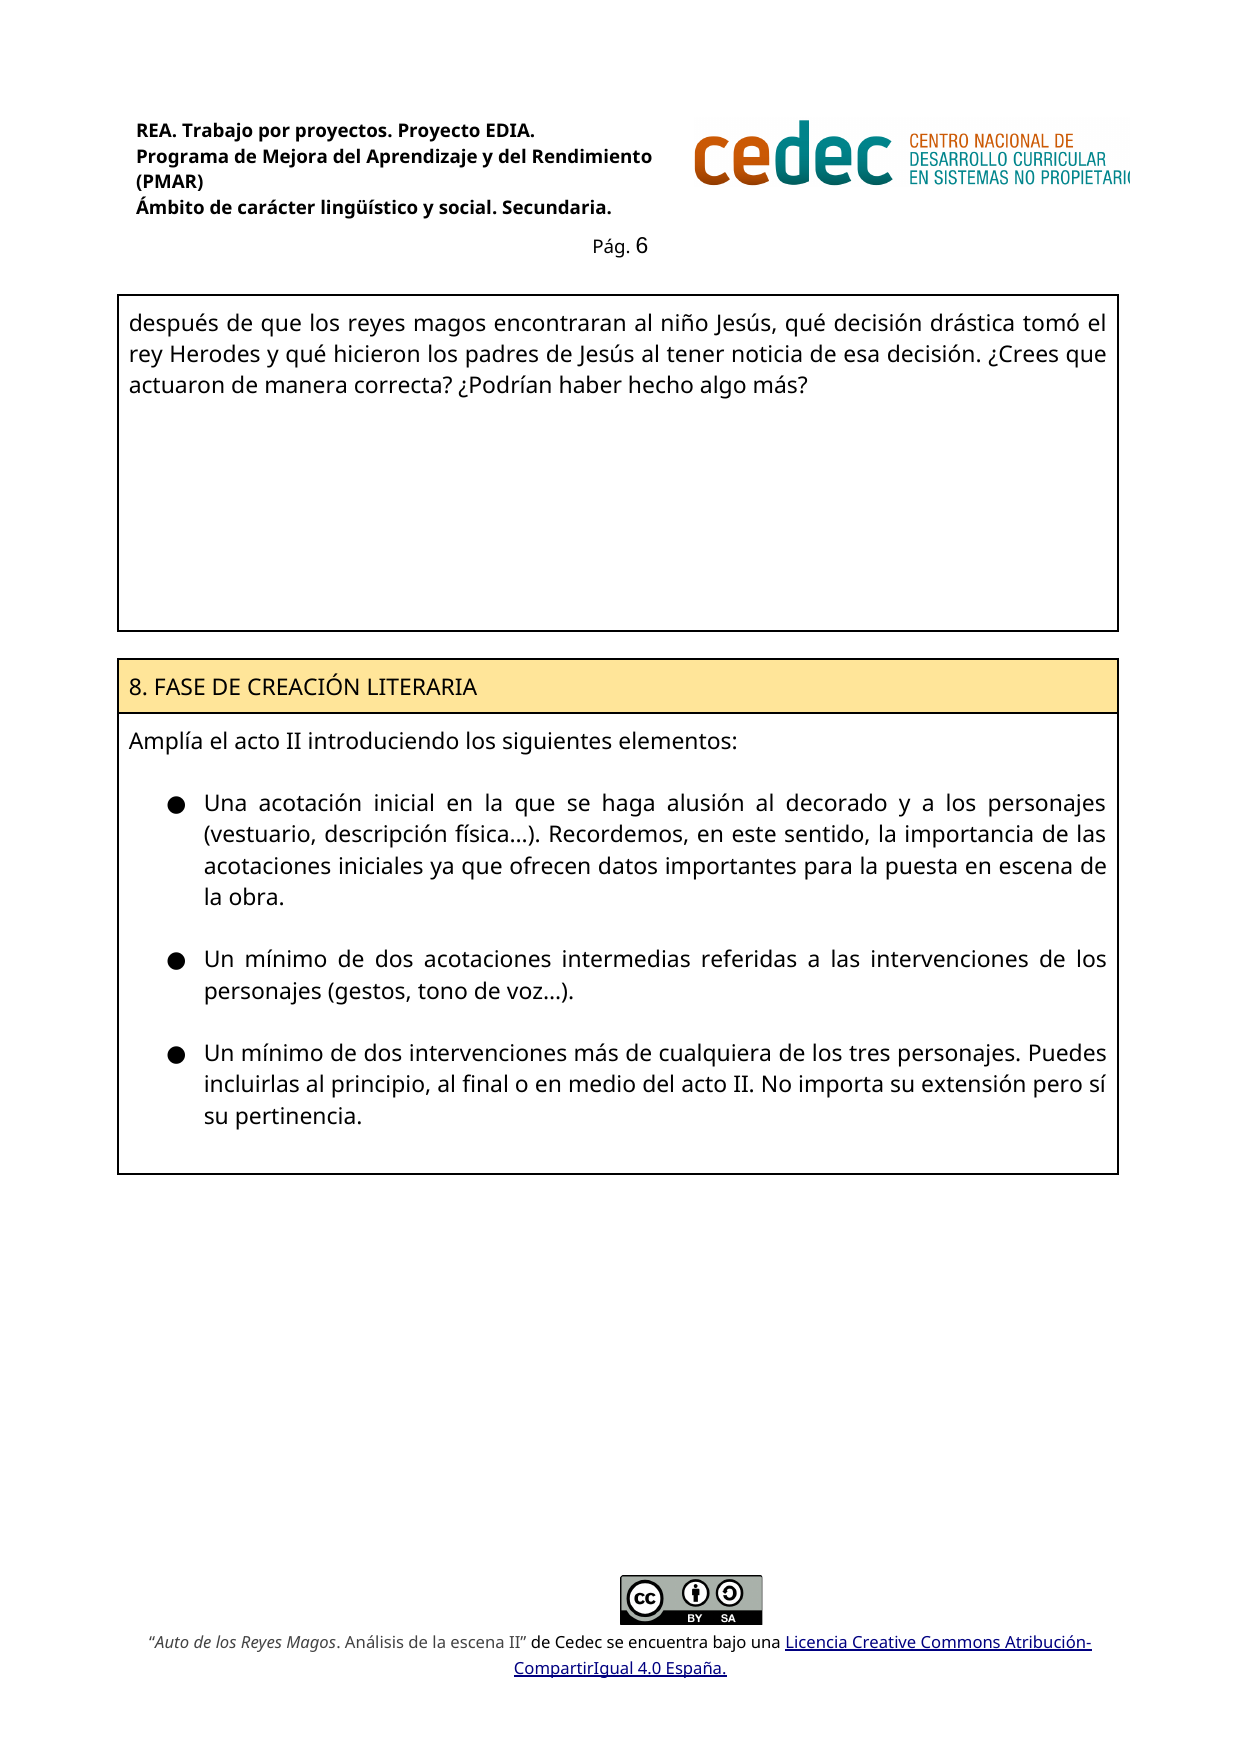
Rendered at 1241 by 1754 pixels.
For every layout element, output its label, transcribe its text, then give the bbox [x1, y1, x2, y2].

table_header [118, 1295, 1122, 1380]
picture [620, 1575, 763, 1625]
picture [693, 117, 1130, 187]
table_cell después de que los reyes magos encontraran al niño Jesús, qué decisión drástica tomó el rey Herodes y qué hicieron los padres de Jesús al tener noticia de esa decisión. ¿Crees que actuaron de manera correcta? ¿Podrían haber hecho algo más? [119, 296, 1117, 630]
table_cell Amplía el acto II introduciendo los siguientes elementos: Una acotación inicial en la que se haga alusión al decorado y a los personajes (vestuario, descripción física…). Recordemos, en este sentido, la importancia de las acotaciones iniciales ya que ofrecen datos importantes para la puesta en escena de la obra. Un mínimo de dos acotaciones intermedias referidas a las intervenciones de los personajes (gestos, tono de voz…). Un mínimo de dos intervenciones más de cualquiera de los tres personajes. Puedes incluirlas al principio, al final o en medio del acto II. No importa su extensión pero sí su pertinencia. [119, 714, 1117, 1172]
table_header 8. FASE DE CREACIÓN LITERARIA [119, 660, 1117, 712]
